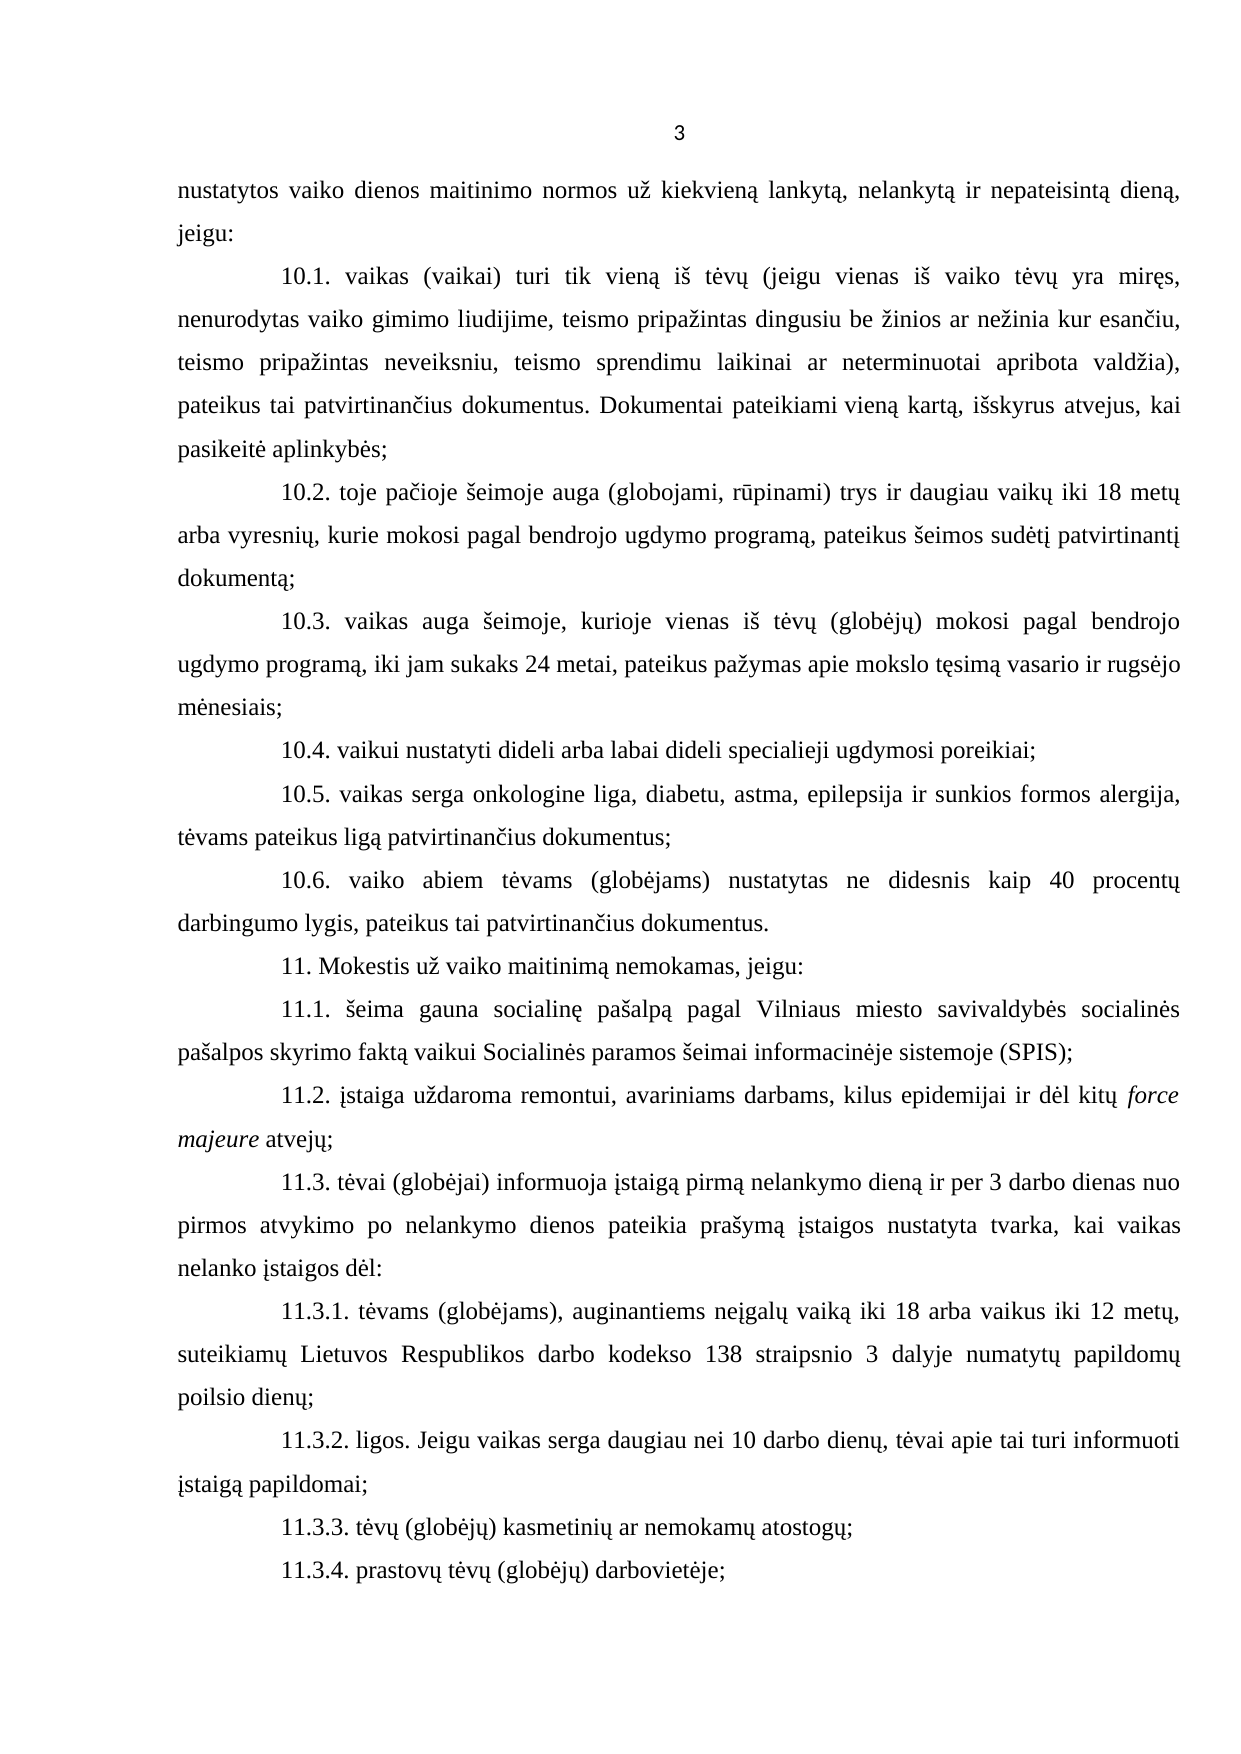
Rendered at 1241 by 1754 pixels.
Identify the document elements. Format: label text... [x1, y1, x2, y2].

text 11.3.4. prastovų tėvų (globėjų) darbovietėje; [177, 1555, 1181, 1584]
text 11.3.3. tėvų (globėjų) kasmetinių ar nemokamų atostogų; [177, 1512, 1181, 1541]
text 10.2. toje pačioje šeimoje auga (globojami, rūpinami) trys ir daugiau vaikų iki 18 metų arba vyresnių, kurie mokosi pagal bendrojo ugdymo programą, pateikus šeimos sudėtį patvirtinantį dokumentą; [177, 477, 1181, 592]
text 10.1. vaikas (vaikai) turi tik vieną iš tėvų (jeigu vienas iš vaiko tėvų yra miręs, nenurodytas vaiko gimimo liudijime, teismo pripažintas dingusiu be žinios ar nežinia kur esančiu, teismo pripažintas neveiksniu, teismo sprendimu laikinai ar neterminuotai apribota valdžia), pateikus tai patvirtinančius dokumentus. Dokumentai pateikiami vieną kartą, išskyrus atvejus, kai pasikeitė aplinkybės; [177, 261, 1181, 462]
text 11.3. tėvai (globėjai) informuoja įstaigą pirmą nelankymo dieną ir per 3 darbo dienas nuo pirmos atvykimo po nelankymo dienos pateikia prašymą įstaigos nustatyta tvarka, kai vaikas nelanko įstaigos dėl: [177, 1167, 1181, 1282]
text 11.1. šeima gauna socialinę pašalpą pagal Vilniaus miesto savivaldybės socialinės pašalpos skyrimo faktą vaikui Socialinės paramos šeimai informacinėje sistemoje (SPIS); [177, 994, 1181, 1066]
text 10.4. vaikui nustatyti dideli arba labai dideli specialieji ugdymosi poreikiai; [177, 736, 1181, 764]
text nustatytos vaiko dienos maitinimo normos už kiekvieną lankytą, nelankytą ir nepateisintą dieną, jeigu: [177, 175, 1181, 247]
text 11.2. įstaiga uždaroma remontui, avariniams darbams, kilus epidemijai ir dėl kitų force majeure atvejų; [177, 1081, 1181, 1152]
text 10.3. vaikas auga šeimoje, kurioje vienas iš tėvų (globėjų) mokosi pagal bendrojo ugdymo programą, iki jam sukaks 24 metai, pateikus pažymas apie mokslo tęsimą vasario ir rugsėjo mėnesiais; [177, 606, 1181, 721]
text 10.6. vaiko abiem tėvams (globėjams) nustatytas ne didesnis kaip 40 procentų darbingumo lygis, pateikus tai patvirtinančius dokumentus. [177, 865, 1181, 937]
text 10.5. vaikas serga onkologine liga, diabetu, astma, epilepsija ir sunkios formos alergija, tėvams pateikus ligą patvirtinančius dokumentus; [177, 779, 1181, 851]
text 11.3.2. ligos. Jeigu vaikas serga daugiau nei 10 darbo dienų, tėvai apie tai turi informuoti įstaigą papildomai; [177, 1426, 1181, 1497]
text 11. Mokestis už vaiko maitinimą nemokamas, jeigu: [177, 951, 1181, 980]
text 11.3.1. tėvams (globėjams), auginantiems neįgalų vaiką iki 18 arba vaikus iki 12 metų, suteikiamų Lietuvos Respublikos darbo kodekso 138 straipsnio 3 dalyje numatytų papildomų poilsio dienų; [177, 1296, 1181, 1411]
